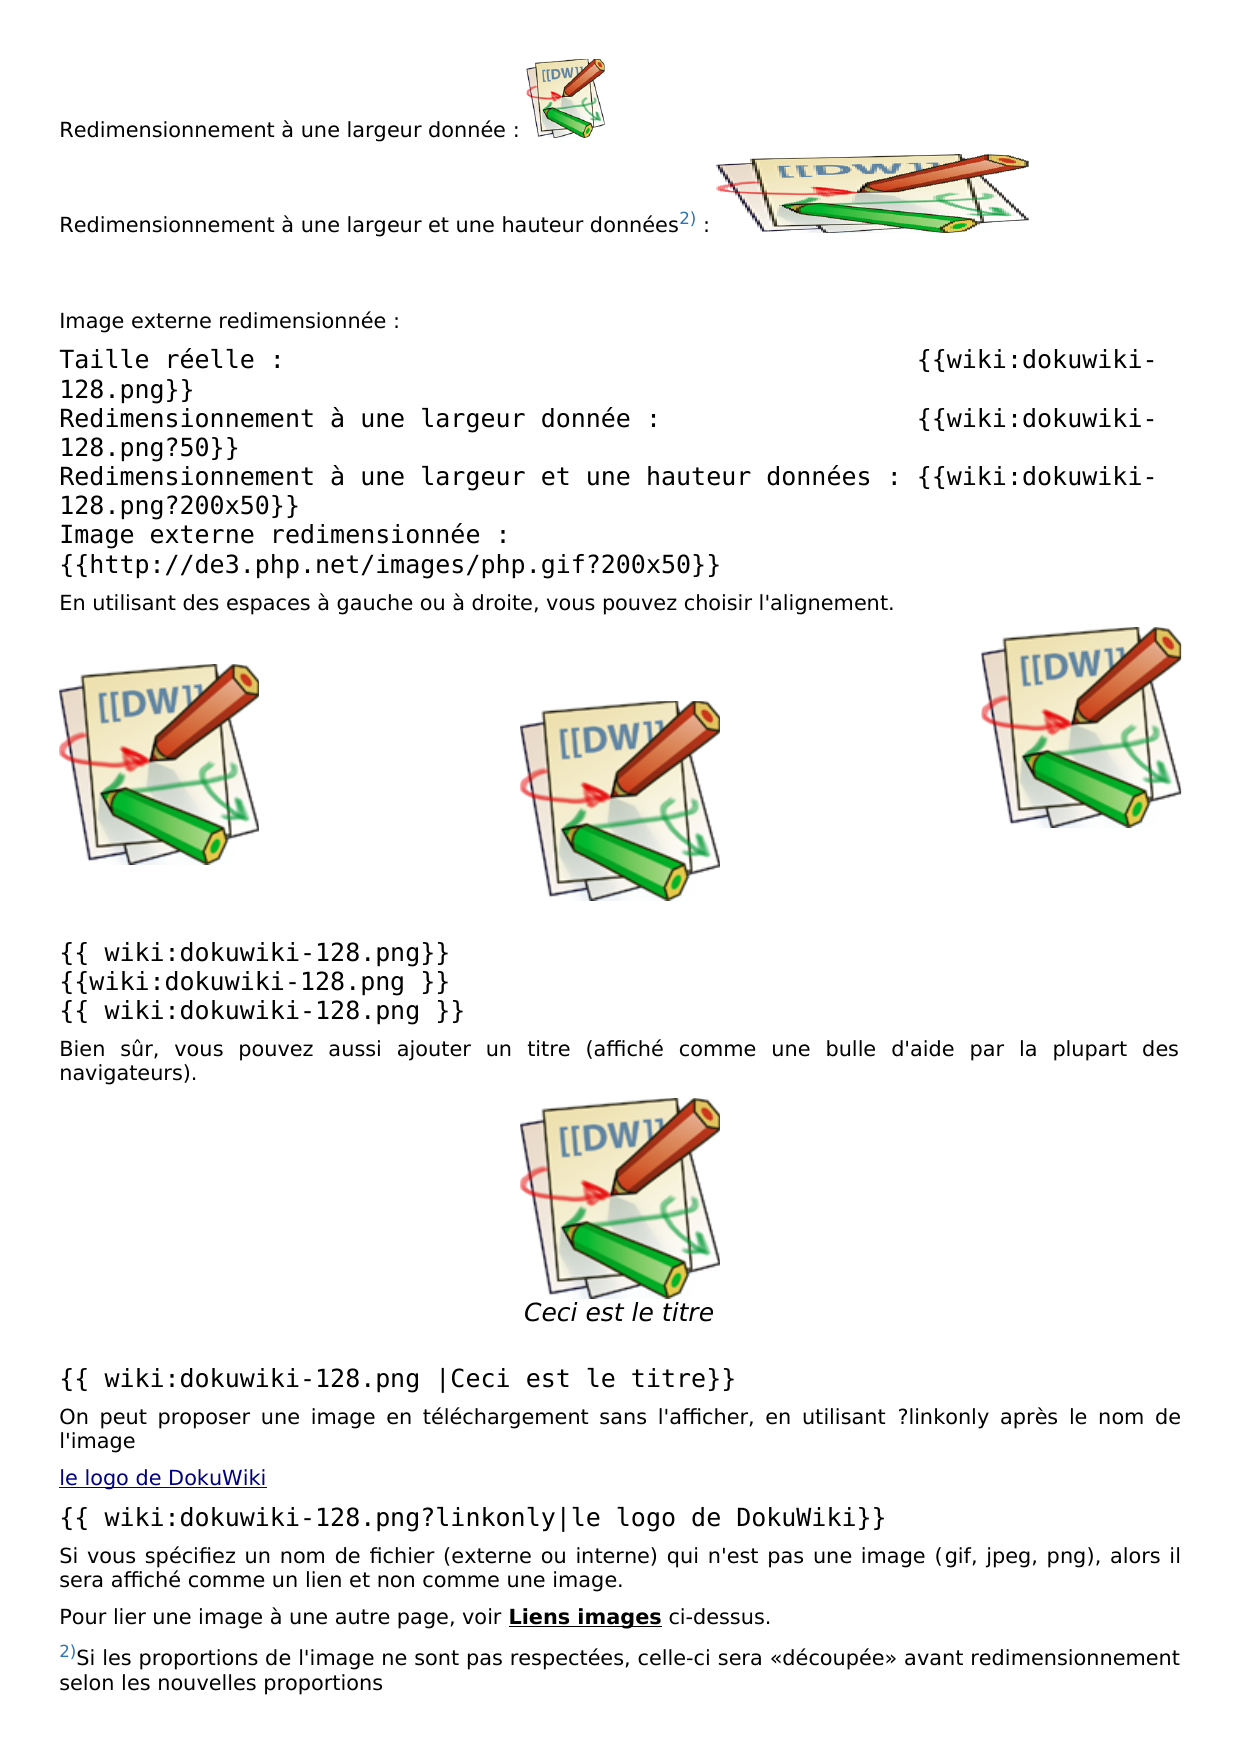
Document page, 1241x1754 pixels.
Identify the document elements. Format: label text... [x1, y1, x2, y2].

text Bien sûr, vous pouvez aussi ajouter un titre (affiché comme une bulle d'aide par la plupart des navigateurs). [59, 1037, 1181, 1086]
text En utilisant des espaces à gauche ou à droite, vous pouvez choisir l'alignement. [59, 591, 1181, 615]
text Ceci est le titre [520, 1299, 720, 1327]
text Image externe redimensionnée : [59, 250, 1181, 333]
text {{ wiki:dokuwiki-128.png |Ceci est le titre}} [59, 1364, 1181, 1393]
text Si les proportions de l'image ne sont pas respectées, celle-ci sera «découpée» avant redimensionnement selon les nouvelles proportions [59, 1642, 1181, 1695]
text le logo de DokuWiki [59, 1466, 1181, 1490]
text Si vous spécifiez un nom de fichier (externe ou interne) qui n'est pas une image (gif, jpeg, png), alors il sera affiché comme un lien et non comme une image. [59, 1544, 1181, 1592]
text Redimensionnement à une largeur et une hauteur données : [59, 154, 1181, 238]
picture [59, 664, 259, 865]
picture [520, 1098, 720, 1299]
picture [716, 154, 1029, 233]
text Taille réelle : {{wiki:dokuwiki-128.png}} Redimensionnement à une largeur donnée : {{wiki:dokuwiki-128.png?50}} Redimensionnement à une largeur et une hauteur données : {{wiki:dokuwiki-128.png?200x50}} Image externe redimensionnée : {{http://de3.php.net/images/php.gif?200x50}} [59, 346, 1181, 579]
picture [520, 701, 720, 901]
picture [981, 627, 1182, 828]
text {{ wiki:dokuwiki-128.png?linkonly|le logo de DokuWiki}} [59, 1503, 1181, 1532]
text On peut proposer une image en téléchargement sans l'afficher, en utilisant ?linkonly après le nom de l'image [59, 1405, 1181, 1453]
text Redimensionnement à une largeur donnée : [59, 59, 1181, 142]
picture [526, 59, 605, 138]
text {{ wiki:dokuwiki-128.png}} {{wiki:dokuwiki-128.png }} {{ wiki:dokuwiki-128.png }} [59, 938, 1181, 1025]
text Pour lier une image à une autre page, voir Liens images ci-dessus. [59, 1605, 1181, 1629]
